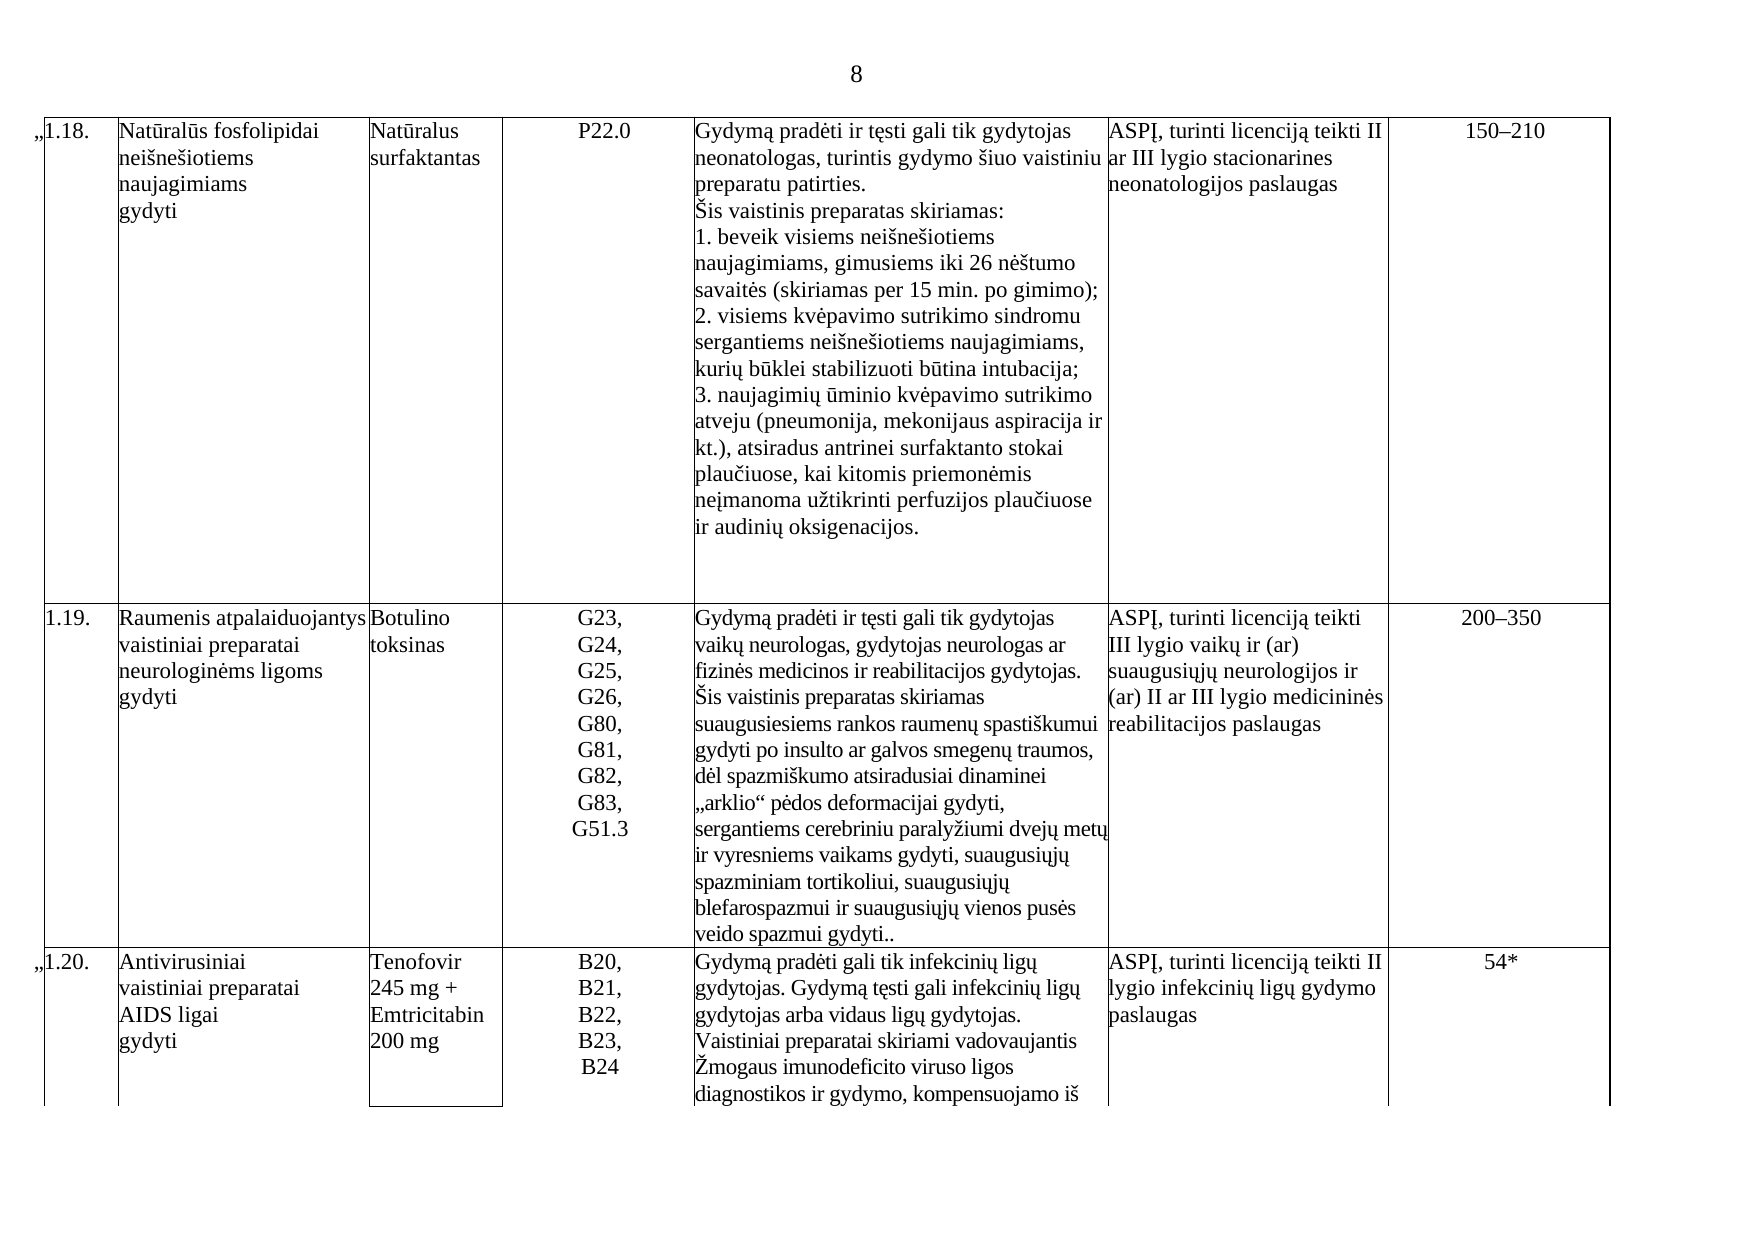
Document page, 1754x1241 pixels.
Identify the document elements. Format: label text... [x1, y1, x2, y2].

table_cell [1633, 947, 1639, 1106]
table_cell 54* [1389, 948, 1609, 1106]
table_cell Gydymą pradėti ir tęsti gali tik gydytojas vaikų neurologas, gydytojas neurologas ar fizinės medicinos ir reabilitacijos gydytojas. Šis vaistinis preparatas skiriamas suaugusiesiems rankos raumenų spastiškumui gydyti po insulto ar galvos smegenų traumos, dėl spazmiškumo atsiradusiai dinaminei „arklio“ pėdos deformacijai gydyti, sergantiems cerebriniu paralyžiumi dvejų metų ir vyresniems vaikams gydyti, suaugusiųjų spazminiam tortikoliui, suaugusiųjų blefarospazmui ir suaugusiųjų vienos pusės veido spazmui gydyti.. [695, 604, 1108, 947]
table_cell „1.18. [45, 118, 118, 603]
table_cell Botulino toksinas [370, 604, 502, 947]
table_cell [1633, 117, 1639, 603]
table_cell P22.0 [503, 118, 694, 603]
table_cell ASPĮ, turinti licenciją teikti II lygio infekcinių ligų gydymo paslaugas [1109, 948, 1388, 1106]
table_cell B20, B21, B22, B23, B24 [503, 948, 694, 1106]
table_cell 1.19. [45, 604, 118, 947]
table_cell [1633, 603, 1639, 947]
table_cell Tenofovir 245 mg + Emtricitabin 200 mg [370, 948, 502, 1106]
table_cell ASPĮ, turinti licenciją teikti II ar III lygio stacionarines neonatologijos paslaugas [1109, 118, 1388, 603]
table_cell „1.20. [45, 948, 118, 1106]
table_cell [1611, 117, 1633, 603]
table_cell [1611, 947, 1633, 1106]
table_cell Antivirusiniai vaistiniai preparatai AIDS ligai gydyti [119, 948, 369, 1106]
table_cell Raumenis atpalaiduojantys vaistiniai preparatai neurologinėms ligoms gydyti [119, 604, 369, 947]
table_cell 200–350 [1389, 604, 1609, 947]
table_cell ASPĮ, turinti licenciją teikti III lygio vaikų ir (ar) suaugusiųjų neurologijos ir (ar) II ar III lygio medicininės reabilitacijos paslaugas [1109, 604, 1388, 947]
table_cell Gydymą pradėti gali tik infekcinių ligų gydytojas. Gydymą tęsti gali infekcinių ligų gydytojas arba vidaus ligų gydytojas. Vaistiniai preparatai skiriami vadovaujantis Žmogaus imunodeficito viruso ligos diagnostikos ir gydymo, kompensuojamo iš [695, 948, 1108, 1106]
table_cell Natūralus surfaktantas [370, 118, 502, 603]
table_cell G23, G24, G25, G26, G80, G81, G82, G83, G51.3 [503, 604, 694, 947]
table_cell 150–210 [1389, 118, 1609, 603]
table_cell Natūralūs fosfolipidai neišnešiotiems naujagimiams gydyti [119, 118, 369, 603]
table_cell [1611, 603, 1633, 947]
table_cell Gydymą pradėti ir tęsti gali tik gydytojas neonatologas, turintis gydymo šiuo vaistiniu preparatu patirties. Šis vaistinis preparatas skiriamas: 1. beveik visiems neišnešiotiems naujagimiams, gimusiems iki 26 nėštumo savaitės (skiriamas per 15 min. po gimimo); 2. visiems kvėpavimo sutrikimo sindromu sergantiems neišnešiotiems naujagimiams, kurių būklei stabilizuoti būtina intubacija; 3. naujagimių ūminio kvėpavimo sutrikimo atveju (pneumonija, mekonijaus aspiracija ir kt.), atsiradus antrinei surfaktanto stokai plaučiuose, kai kitomis priemonėmis neįmanoma užtikrinti perfuzijos plaučiuose ir audinių oksigenacijos. [695, 118, 1108, 603]
